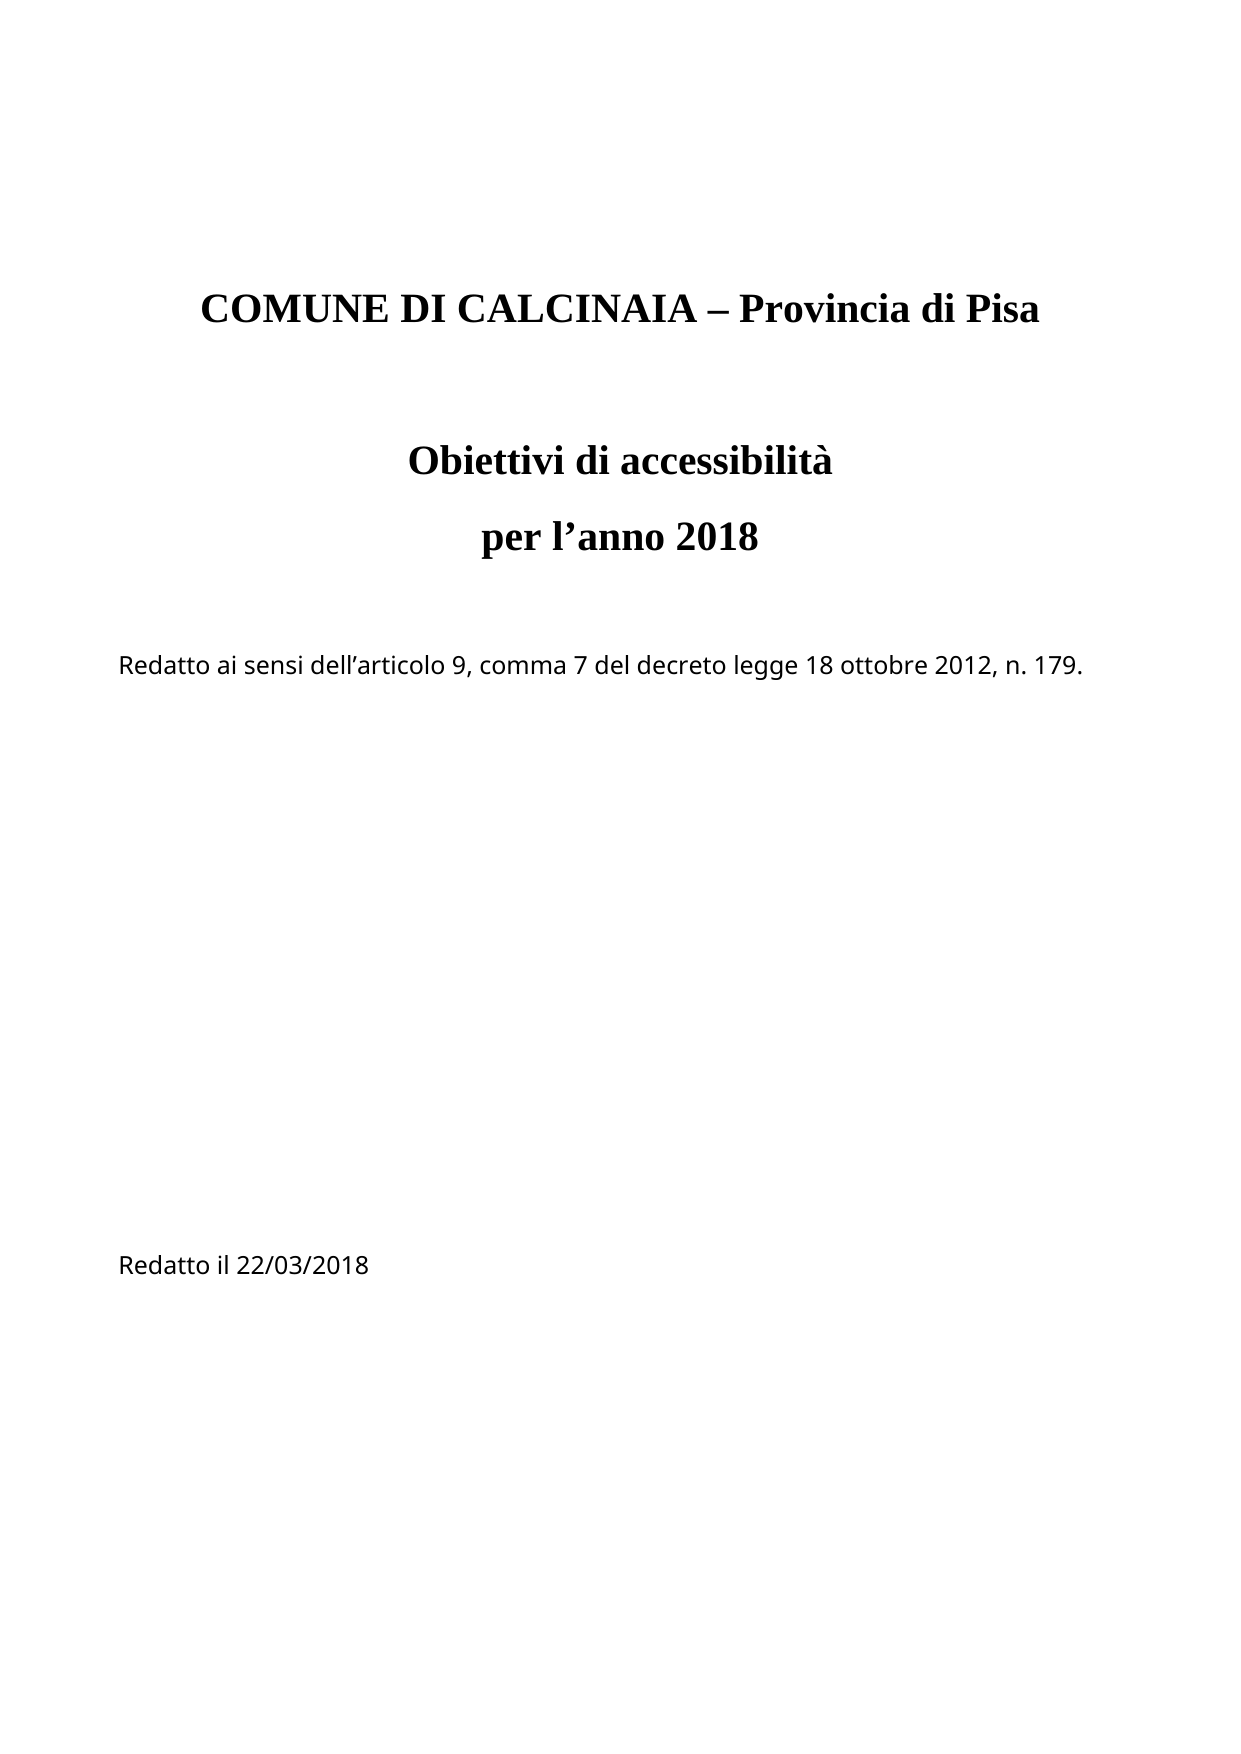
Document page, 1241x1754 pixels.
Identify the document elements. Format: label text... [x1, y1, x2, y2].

text Redatto il 22/03/2018 [118, 1247, 1122, 1281]
text Redatto ai sensi dell’articolo 9, comma 7 del decreto legge 18 ottobre 2012, n. 179. [118, 647, 1122, 681]
text Obiettivi di accessibilità [118, 435, 1122, 483]
text per l’anno 2018 [118, 511, 1122, 559]
text COMUNE DI CALCINAIA – Provincia di Pisa [118, 283, 1122, 331]
